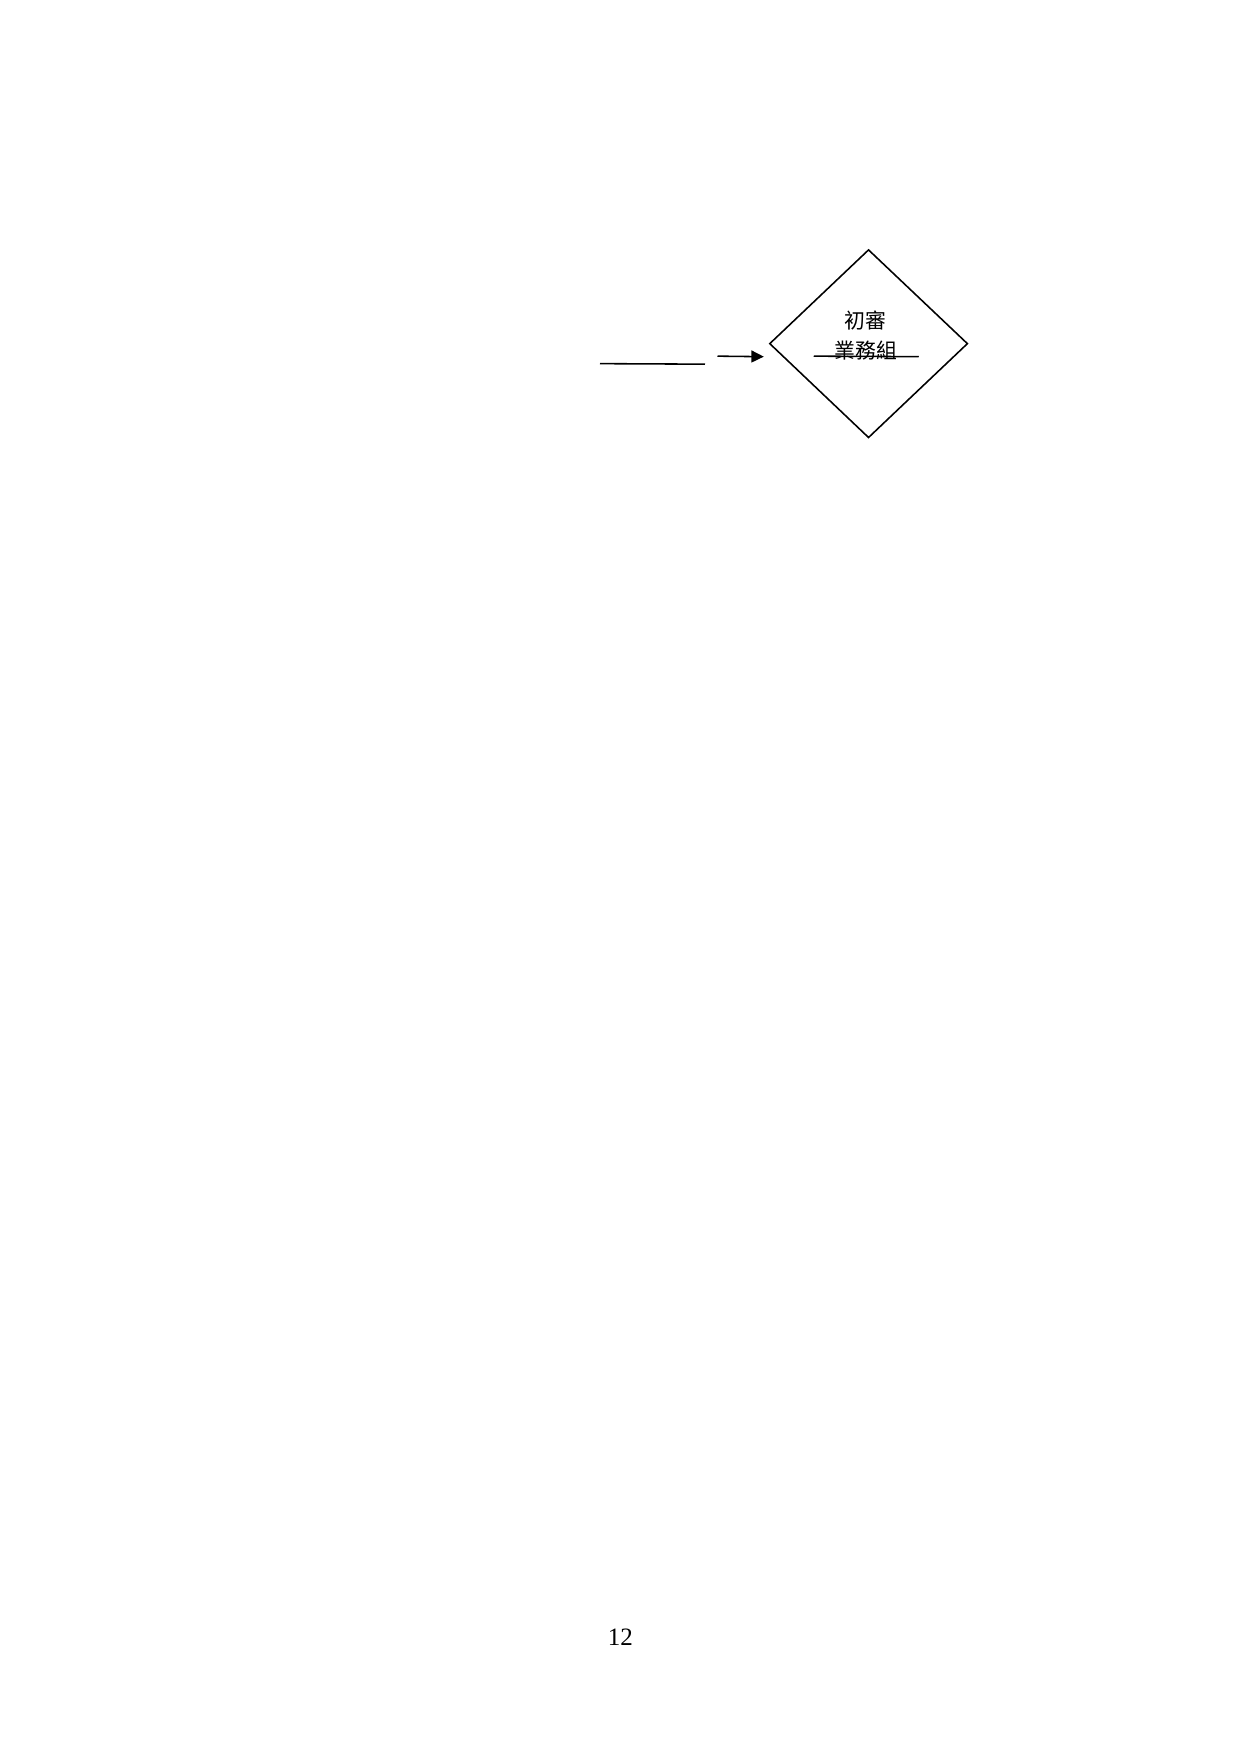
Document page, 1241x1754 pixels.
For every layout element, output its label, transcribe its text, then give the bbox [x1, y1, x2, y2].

text 初審 [834, 304, 903, 334]
text 業務組 [834, 358, 903, 365]
text 業務組 [834, 334, 903, 355]
